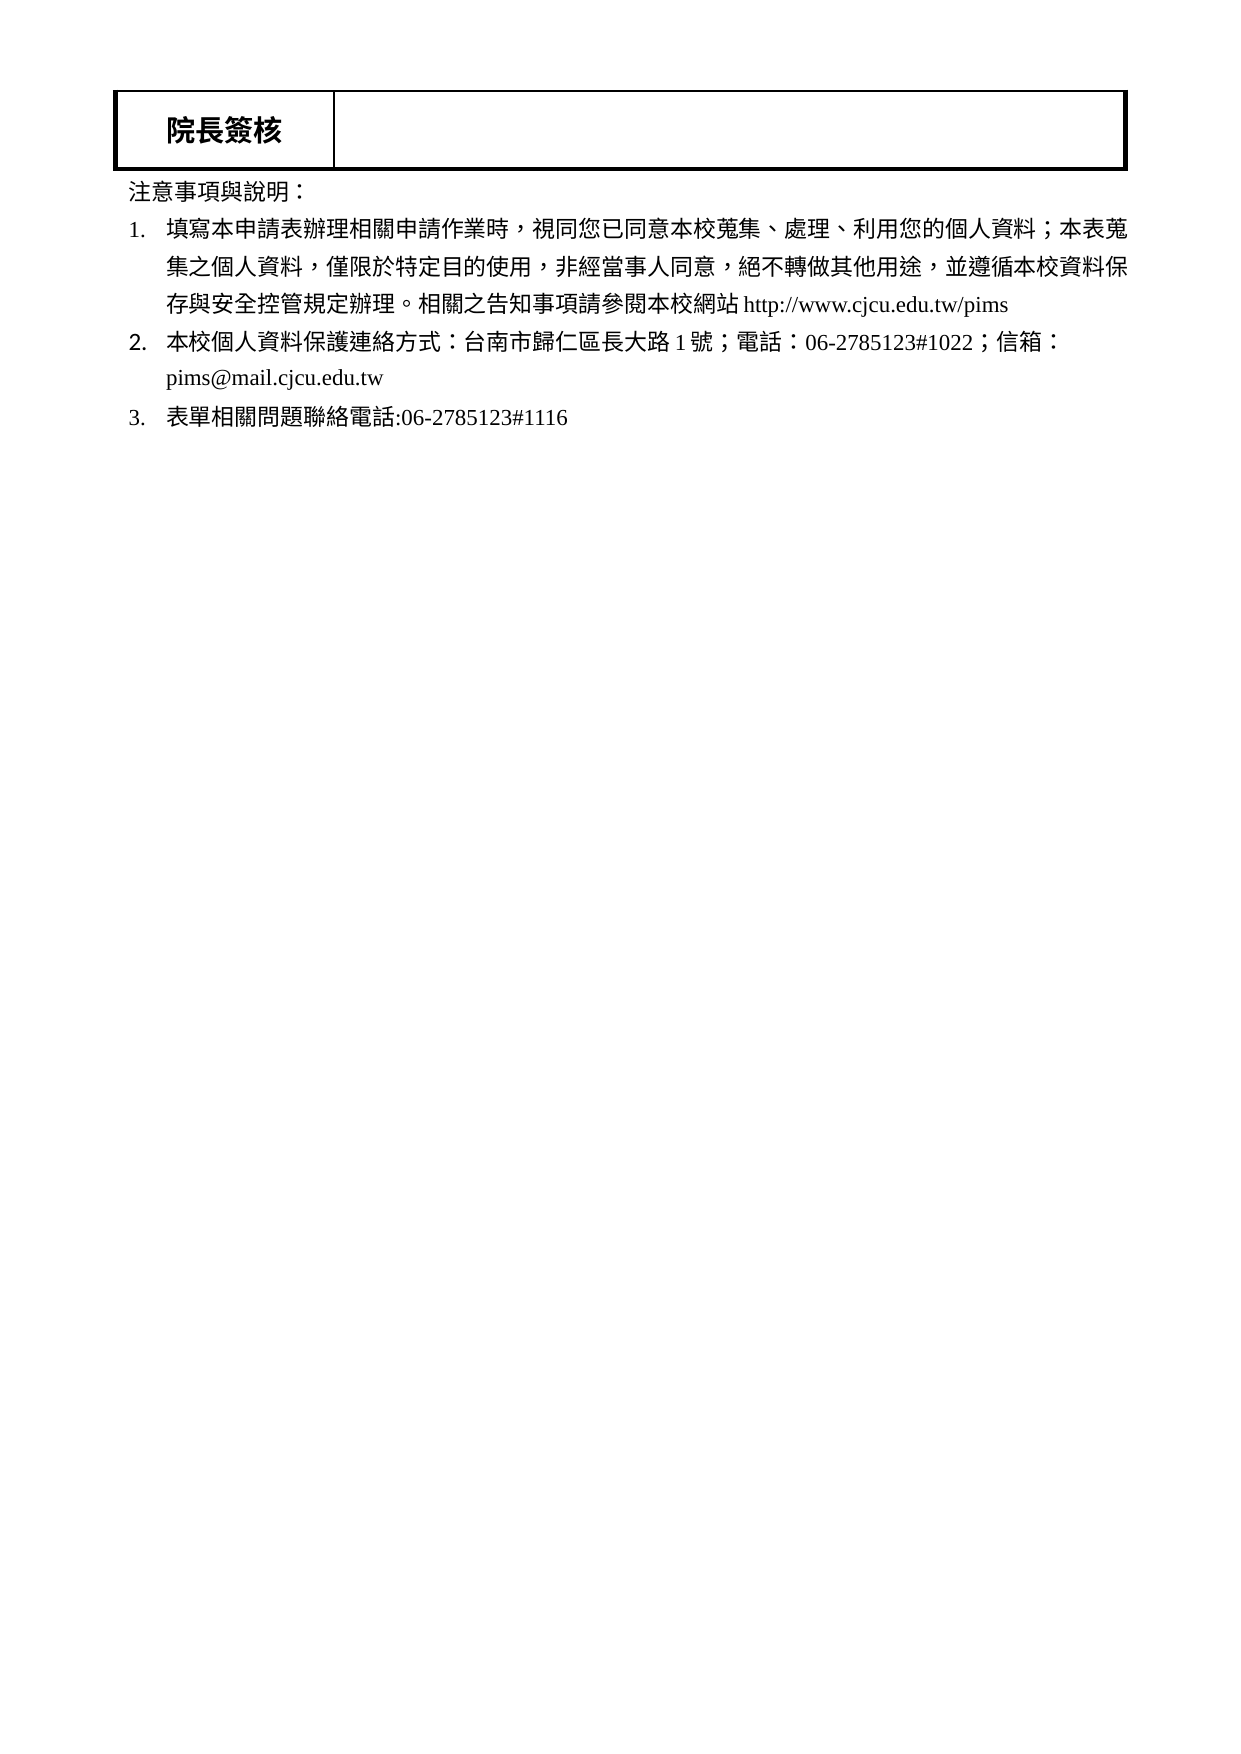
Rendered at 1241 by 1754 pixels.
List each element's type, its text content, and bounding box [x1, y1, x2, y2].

list 填寫本申請表辦理相關申請作業時，視同您已同意本校蒐集、處理、利用您的個人資料；本表蒐集之個人資料，僅限於特定目的使用，非經當事人同意，絕不轉做其他用途，並遵循本校資料保存與安全控管規定辦理。相關之告知事項請參閱本校網站http://www.cjcu.edu.tw/pims [128, 209, 1132, 321]
list 本校個人資料保護連絡方式：台南市歸仁區長大路1號；電話：06-2785123#1022；信箱：pims@mail.cjcu.edu.tw [128, 321, 1132, 396]
list 表單相關問題聯絡電話:06-2785123#1116 [128, 396, 1132, 434]
text 注意事項與說明： [128, 171, 1132, 209]
table_cell 院長簽核 [118, 92, 333, 167]
table_cell [335, 92, 1123, 167]
